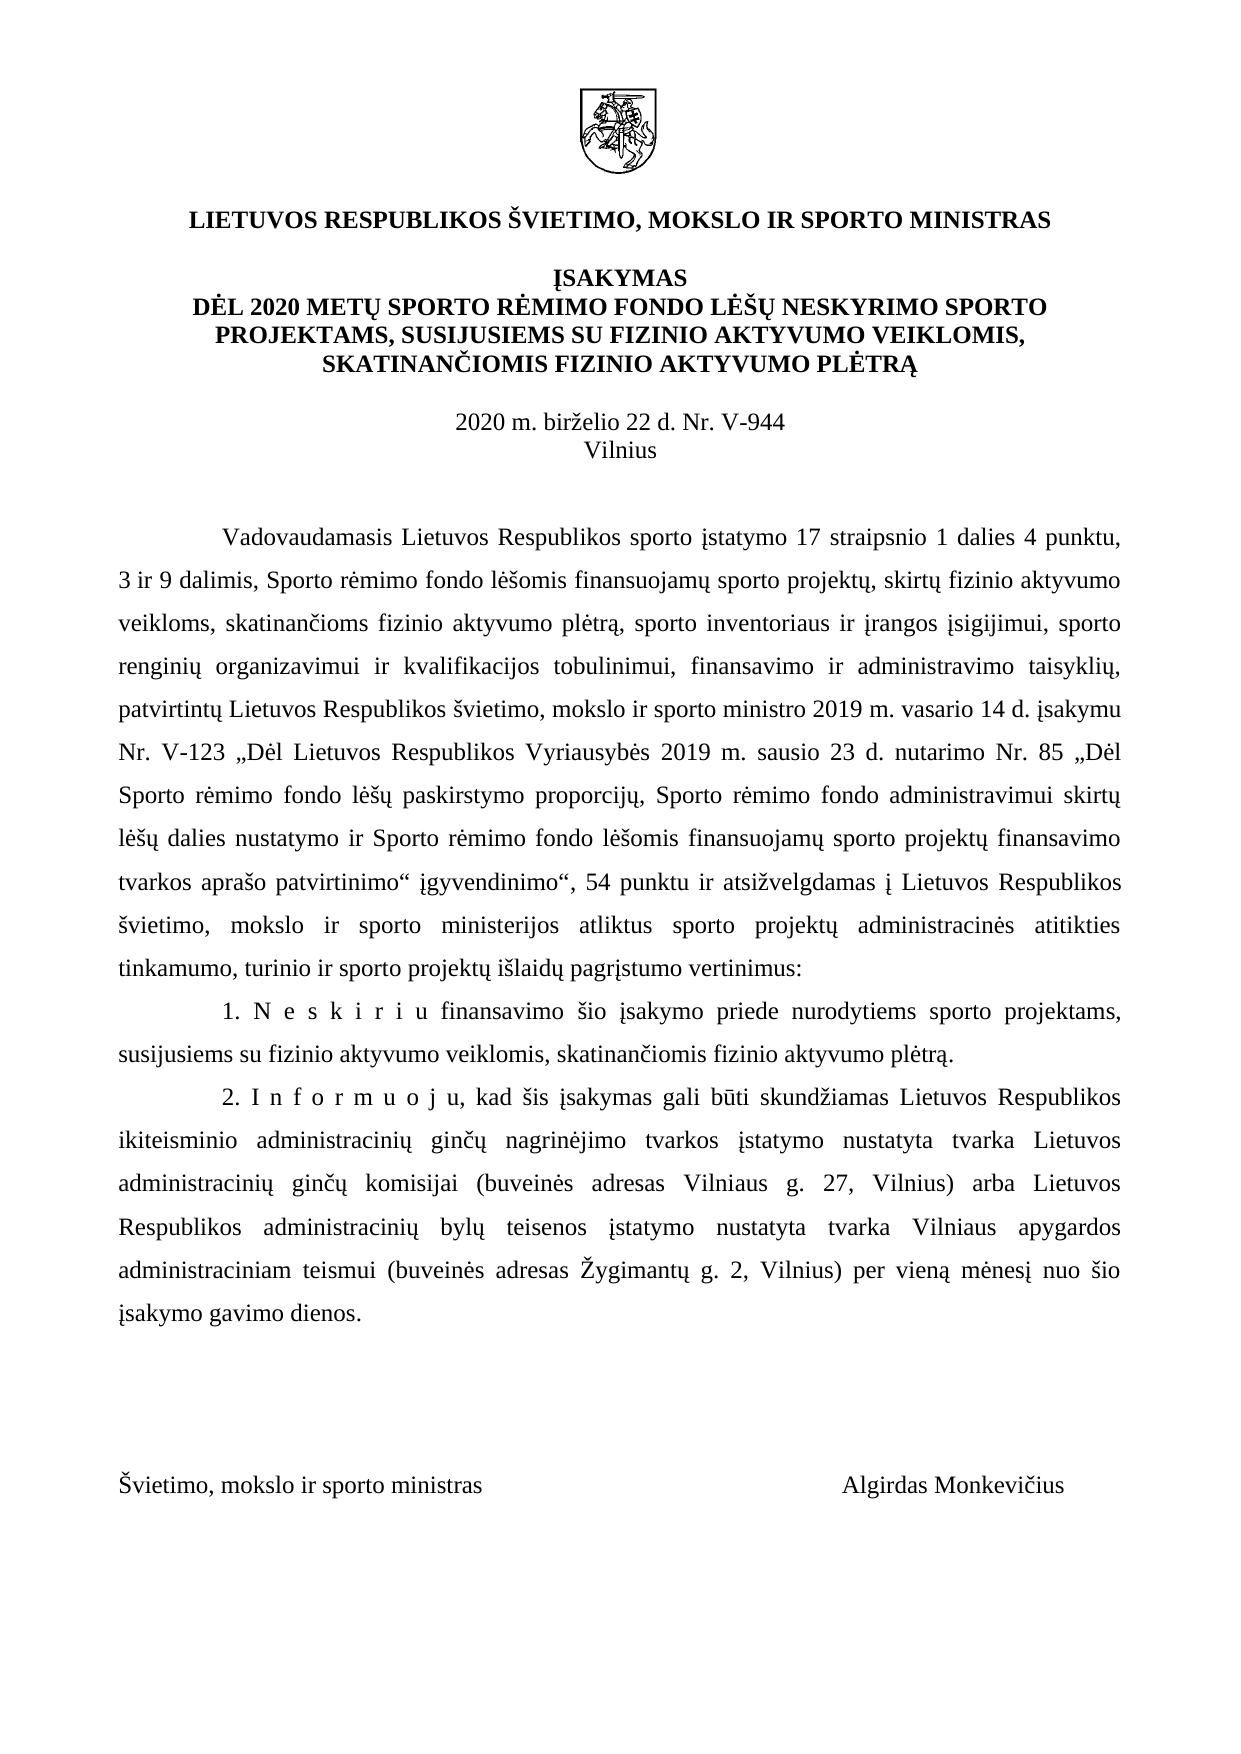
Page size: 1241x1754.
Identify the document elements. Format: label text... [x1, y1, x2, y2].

text LIETUVOS RESPUBLIKOS ŠVIETIMO, MOKSLO IR SPORTO MINISTRAS [118, 205, 1122, 234]
text 2020 m. birželio 22 d. Nr. V-944 [118, 407, 1122, 435]
text Vadovaudamasis Lietuvos Respublikos sporto įstatymo 17 straipsnio 1 dalies 4 punktu, 3 ir 9 dalimis, Sporto rėmimo fondo lėšomis finansuojamų sporto projektų, skirtų fizinio aktyvumo veikloms, skatinančioms fizinio aktyvumo plėtrą, sporto inventoriaus ir įrangos įsigijimui, sporto renginių organizavimui ir kvalifikacijos tobulinimui, finansavimo ir administravimo taisyklių, patvirtintų Lietuvos Respublikos švietimo, mokslo ir sporto ministro 2019 m. vasario 14 d. įsakymu Nr. V-123 „Dėl Lietuvos Respublikos Vyriausybės 2019 m. sausio 23 d. nutarimo Nr. 85 „Dėl Sporto rėmimo fondo lėšų paskirstymo proporcijų, Sporto rėmimo fondo administravimui skirtų lėšų dalies nustatymo ir Sporto rėmimo fondo lėšomis finansuojamų sporto projektų finansavimo tvarkos aprašo patvirtinimo“ įgyvendinimo“, 54 punktu ir atsižvelgdamas į Lietuvos Respublikos švietimo, mokslo ir sporto ministerijos atliktus sporto projektų administracinės atitikties tinkamumo, turinio ir sporto projektų išlaidų pagrįstumo vertinimus: [118, 522, 1122, 982]
text ĮSAKYMAS [118, 263, 1122, 292]
text DĖL 2020 METŲ SPORTO RĖMIMO FONDO LĖŠŲ NESKYRIMO SPORTO PROJEKTAMS, SUSIJUSIEMS SU FIZINIO AKTYVUMO VEIKLOMIS, SKATINANČIOMIS FIZINIO AKTYVUMO PLĖTRĄ [118, 292, 1122, 378]
text Švietimo, mokslo ir sporto ministras Algirdas Monkevičius [118, 1470, 1122, 1499]
text 2. I n f o r m u o j u, kad šis įsakymas gali būti skundžiamas Lietuvos Respublikos ikiteisminio administracinių ginčų nagrinėjimo tvarkos įstatymo nustatyta tvarka Lietuvos administracinių ginčų komisijai (buveinės adresas Vilniaus g. 27, Vilnius) arba Lietuvos Respublikos administracinių bylų teisenos įstatymo nustatyta tvarka Vilniaus apygardos administraciniam teismui (buveinės adresas Žygimantų g. 2, Vilnius) per vieną mėnesį nuo šio įsakymo gavimo dienos. [118, 1082, 1122, 1327]
text 1. N e s k i r i u finansavimo šio įsakymo priede nurodytiems sporto projektams, susijusiems su fizinio aktyvumo veiklomis, skatinančiomis fizinio aktyvumo plėtrą. [118, 996, 1122, 1068]
text Vilnius [118, 435, 1122, 464]
